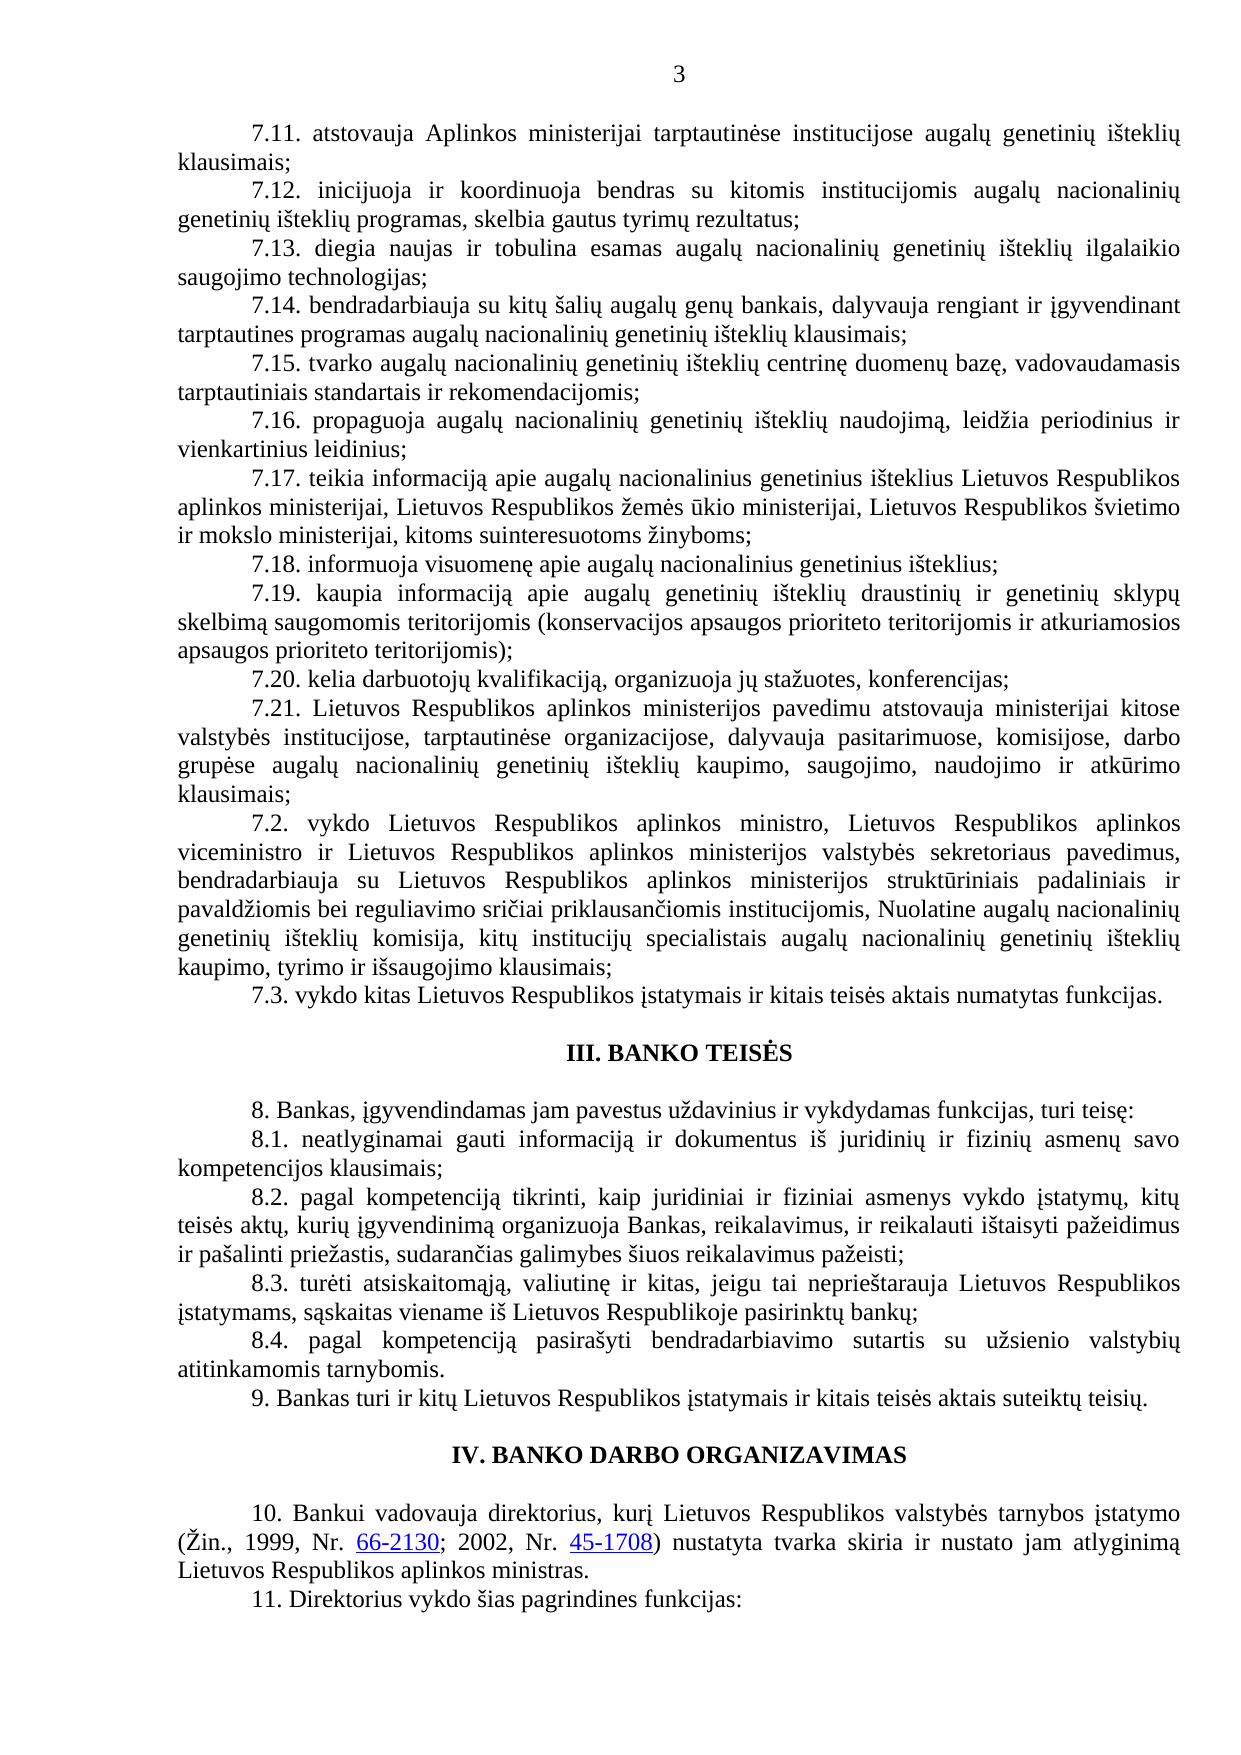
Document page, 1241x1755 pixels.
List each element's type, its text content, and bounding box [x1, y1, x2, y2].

text IV. BANKO DARBO ORGANIZAVIMAS [177, 1441, 1181, 1469]
text 8. Bankas, įgyvendindamas jam pavestus uždavinius ir vykdydamas funkcijas, turi teisę: [177, 1096, 1181, 1124]
text 7.21. Lietuvos Respublikos aplinkos ministerijos pavedimu atstovauja ministerijai kitose valstybės institucijose, tarptautinėse organizacijose, dalyvauja pasitarimuose, komisijose, darbo grupėse augalų nacionalinių genetinių išteklių kaupimo, saugojimo, naudojimo ir atkūrimo klausimais; [177, 693, 1181, 808]
text 7.18. informuoja visuomenę apie augalų nacionalinius genetinius išteklius; [177, 549, 1181, 578]
text 11. Direktorius vykdo šias pagrindines funkcijas: [177, 1584, 1181, 1613]
text 7.3. vykdo kitas Lietuvos Respublikos įstatymais ir kitais teisės aktais numatytas funkcijas. [177, 981, 1181, 1009]
text 10. Bankui vadovauja direktorius, kurį Lietuvos Respublikos valstybės tarnybos įstatymo (Žin., 1999, Nr. 66-2130; 2002, Nr. 45-1708) nustatyta tvarka skiria ir nustato jam atlyginimą Lietuvos Respublikos aplinkos ministras. [177, 1498, 1181, 1584]
text 9. Bankas turi ir kitų Lietuvos Respublikos įstatymais ir kitais teisės aktais suteiktų teisių. [177, 1383, 1181, 1412]
text 7.12. inicijuoja ir koordinuoja bendras su kitomis institucijomis augalų nacionalinių genetinių išteklių programas, skelbia gautus tyrimų rezultatus; [177, 176, 1181, 233]
text 7.17. teikia informaciją apie augalų nacionalinius genetinius išteklius Lietuvos Respublikos aplinkos ministerijai, Lietuvos Respublikos žemės ūkio ministerijai, Lietuvos Respublikos švietimo ir mokslo ministerijai, kitoms suinteresuotoms žinyboms; [177, 463, 1181, 549]
text 8.3. turėti atsiskaitomąją, valiutinę ir kitas, jeigu tai neprieštarauja Lietuvos Respublikos įstatymams, sąskaitas viename iš Lietuvos Respublikoje pasirinktų bankų; [177, 1268, 1181, 1326]
text III. BANKO TEISĖS [177, 1038, 1181, 1067]
text 7.14. bendradarbiauja su kitų šalių augalų genų bankais, dalyvauja rengiant ir įgyvendinant tarptautines programas augalų nacionalinių genetinių išteklių klausimais; [177, 291, 1181, 348]
text 7.2. vykdo Lietuvos Respublikos aplinkos ministro, Lietuvos Respublikos aplinkos viceministro ir Lietuvos Respublikos aplinkos ministerijos valstybės sekretoriaus pavedimus, bendradarbiauja su Lietuvos Respublikos aplinkos ministerijos struktūriniais padaliniais ir pavaldžiomis bei reguliavimo sričiai priklausančiomis institucijomis, Nuolatine augalų nacionalinių genetinių išteklių komisija, kitų institucijų specialistais augalų nacionalinių genetinių išteklių kaupimo, tyrimo ir išsaugojimo klausimais; [177, 808, 1181, 981]
text 8.4. pagal kompetenciją pasirašyti bendradarbiavimo sutartis su užsienio valstybių atitinkamomis tarnybomis. [177, 1326, 1181, 1383]
text 7.20. kelia darbuotojų kvalifikaciją, organizuoja jų stažuotes, konferencijas; [177, 664, 1181, 693]
text 7.16. propaguoja augalų nacionalinių genetinių išteklių naudojimą, leidžia periodinius ir vienkartinius leidinius; [177, 406, 1181, 463]
text 7.15. tvarko augalų nacionalinių genetinių išteklių centrinę duomenų bazę, vadovaudamasis tarptautiniais standartais ir rekomendacijomis; [177, 348, 1181, 406]
text 8.2. pagal kompetenciją tikrinti, kaip juridiniai ir fiziniai asmenys vykdo įstatymų, kitų teisės aktų, kurių įgyvendinimą organizuoja Bankas, reikalavimus, ir reikalauti ištaisyti pažeidimus ir pašalinti priežastis, sudarančias galimybes šiuos reikalavimus pažeisti; [177, 1182, 1181, 1268]
text 8.1. neatlyginamai gauti informaciją ir dokumentus iš juridinių ir fizinių asmenų savo kompetencijos klausimais; [177, 1124, 1181, 1182]
text 7.13. diegia naujas ir tobulina esamas augalų nacionalinių genetinių išteklių ilgalaikio saugojimo technologijas; [177, 233, 1181, 291]
text 7.19. kaupia informaciją apie augalų genetinių išteklių draustinių ir genetinių sklypų skelbimą saugomomis teritorijomis (konservacijos apsaugos prioriteto teritorijomis ir atkuriamosios apsaugos prioriteto teritorijomis); [177, 578, 1181, 664]
text 7.11. atstovauja Aplinkos ministerijai tarptautinėse institucijose augalų genetinių išteklių klausimais; [177, 118, 1181, 176]
